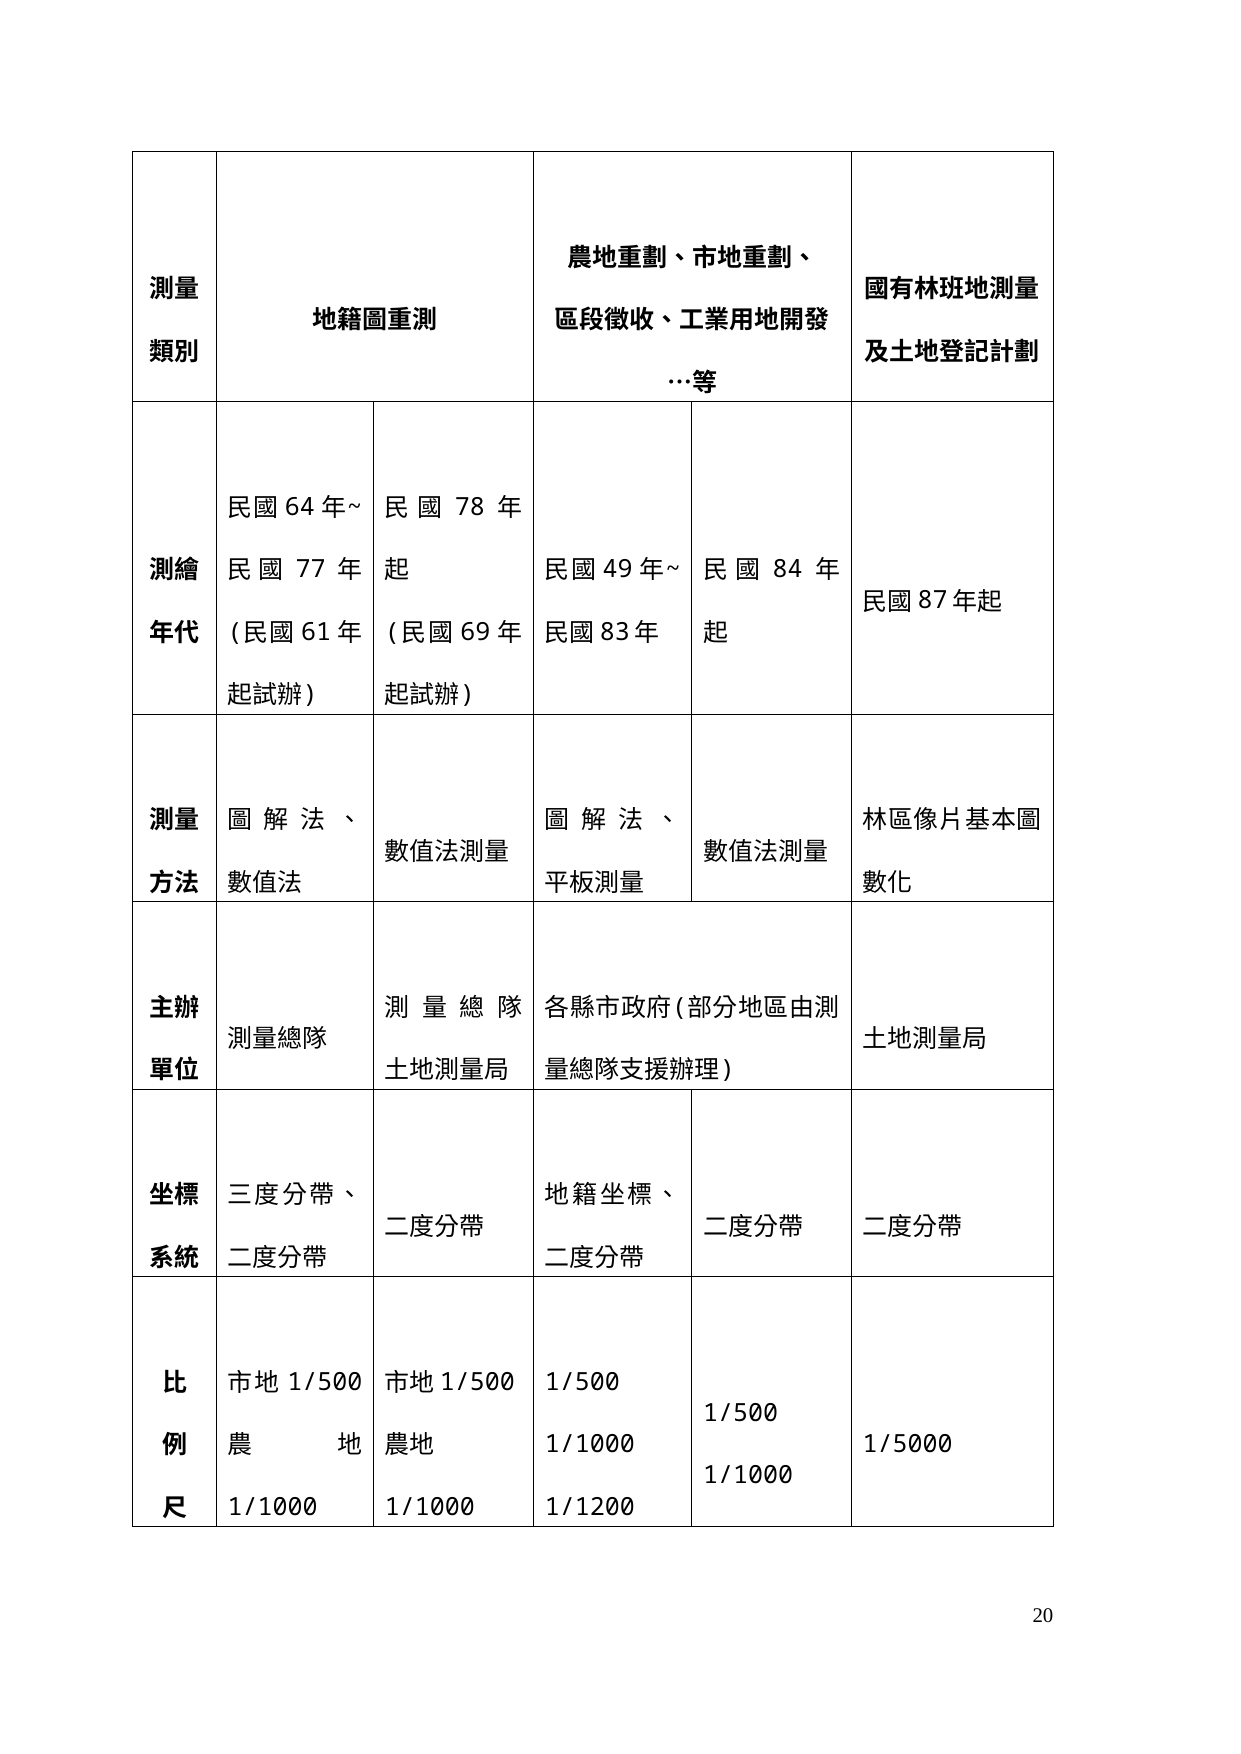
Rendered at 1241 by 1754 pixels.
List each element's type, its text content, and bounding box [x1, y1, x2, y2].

table_cell 比 例 尺 [133, 1277, 216, 1526]
table_cell 測量方法 [133, 715, 216, 901]
table_cell 二度分帶 [374, 1090, 533, 1276]
table_cell 市地1/500 農地1/1000 [217, 1277, 373, 1526]
table_cell 林區像片基本圖數化 [852, 715, 1053, 901]
table_cell 二度分帶 [852, 1090, 1053, 1276]
table_cell 地籍坐標、 二度分帶 [534, 1090, 691, 1276]
table_cell 圖解法、 數值法 [217, 715, 373, 901]
table_header 測量類別 [133, 152, 216, 401]
table_cell 測量總隊 土地測量局 [374, 902, 533, 1089]
table_cell 民國87年起 [852, 402, 1053, 714]
table_cell 各縣市政府(部分地區由測量總隊支援辦理) [534, 902, 851, 1089]
table_cell 二度分帶 [692, 1090, 851, 1276]
table_cell 測繪年代 [133, 402, 216, 714]
table_cell 1/500 1/1000 [692, 1277, 851, 1526]
table_cell 1/5000 [852, 1277, 1053, 1526]
table_cell 測量總隊 [217, 902, 373, 1089]
table_cell 圖解法、 平板測量 [534, 715, 691, 901]
table_cell 土地測量局 [852, 902, 1053, 1089]
table_cell 民國84年起 [692, 402, 851, 714]
table_cell 坐標系統 [133, 1090, 216, 1276]
table_cell 主辦單位 [133, 902, 216, 1089]
table_cell 數值法測量 [692, 715, 851, 901]
table_cell 1/500 1/1000 1/1200 [534, 1277, 691, 1526]
table_cell 三度分帶、 二度分帶 [217, 1090, 373, 1276]
table_cell 民國78年起 (民國69年起試辦) [374, 402, 533, 714]
table_cell 市地1/500 農地1/1000 [374, 1277, 533, 1526]
table_header 農地重劃、市地重劃、 區段徵收、工業用地開發…等 [534, 152, 851, 401]
table_cell 民國49年~民國83年 [534, 402, 691, 714]
table_cell 數值法測量 [374, 715, 533, 901]
table_cell 民國64年~民國77年 (民國61年起試辦) [217, 402, 373, 714]
table_header 地籍圖重測 [217, 152, 533, 401]
table_header 國有林班地測量 及土地登記計劃 [852, 152, 1053, 401]
